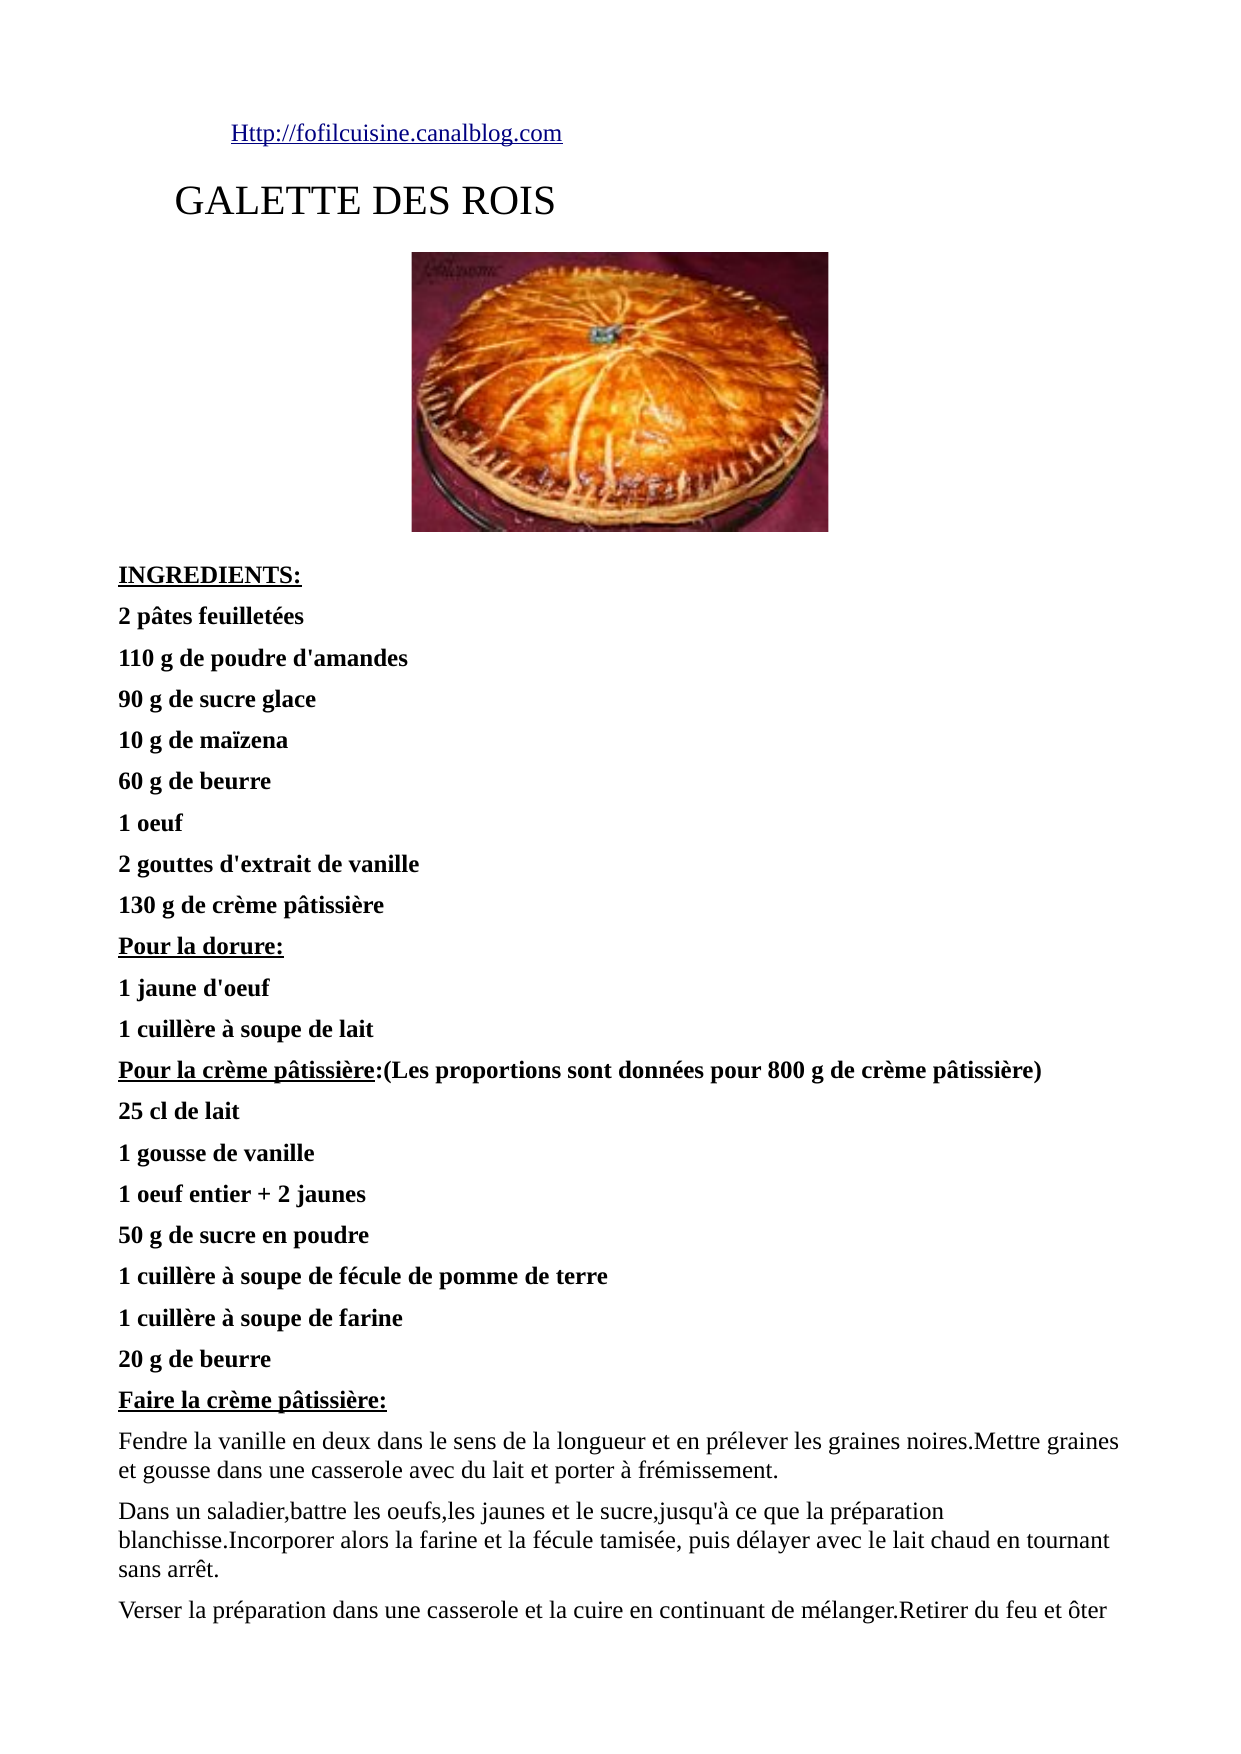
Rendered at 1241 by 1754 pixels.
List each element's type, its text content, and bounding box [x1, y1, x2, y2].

text Dans un saladier,battre les oeufs,les jaunes et le sucre,jusqu'à ce que la préparation blanchisse.Incorporer alors la farine et la fécule tamisée, puis délayer avec le lait chaud en tournant sans arrêt. [118, 1496, 1122, 1583]
text Fendre la vanille en deux dans le sens de la longueur et en prélever les graines noires.Mettre graines et gousse dans une casserole avec du lait et porter à frémissement. [118, 1426, 1122, 1484]
text 20 g de beurre [118, 1344, 1122, 1373]
text INGREDIENTS: [118, 560, 1122, 589]
text 1 jaune d'oeuf [118, 973, 1122, 1001]
text 90 g de sucre glace [118, 684, 1122, 713]
text 1 cuillère à soupe de lait [118, 1014, 1122, 1043]
text 130 g de crème pâtissière [118, 890, 1122, 919]
text GALETTE DES ROIS [118, 176, 1122, 223]
text 60 g de beurre [118, 766, 1122, 795]
text 25 cl de lait [118, 1096, 1122, 1125]
text 110 g de poudre d'amandes [118, 643, 1122, 671]
text 1 cuillère à soupe de fécule de pomme de terre [118, 1261, 1122, 1290]
picture [411, 252, 829, 532]
text 2 gouttes d'extrait de vanille [118, 849, 1122, 878]
text 1 cuillère à soupe de farine [118, 1303, 1122, 1331]
text 1 gousse de vanille [118, 1138, 1122, 1166]
text Pour la crème pâtissière:(Les proportions sont données pour 800 g de crème pâtissière) [118, 1055, 1122, 1084]
text 10 g de maïzena [118, 725, 1122, 754]
text 1 oeuf [118, 808, 1122, 836]
text Http://fofilcuisine.canalblog.com [118, 118, 1122, 147]
text Verser la préparation dans une casserole et la cuire en continuant de mélanger.Retirer du feu et ôter [118, 1595, 1122, 1624]
text Faire la crème pâtissière: [118, 1385, 1122, 1414]
text 2 pâtes feuilletées [118, 601, 1122, 630]
text 1 oeuf entier + 2 jaunes [118, 1179, 1122, 1208]
text 50 g de sucre en poudre [118, 1220, 1122, 1249]
text Pour la dorure: [118, 931, 1122, 960]
